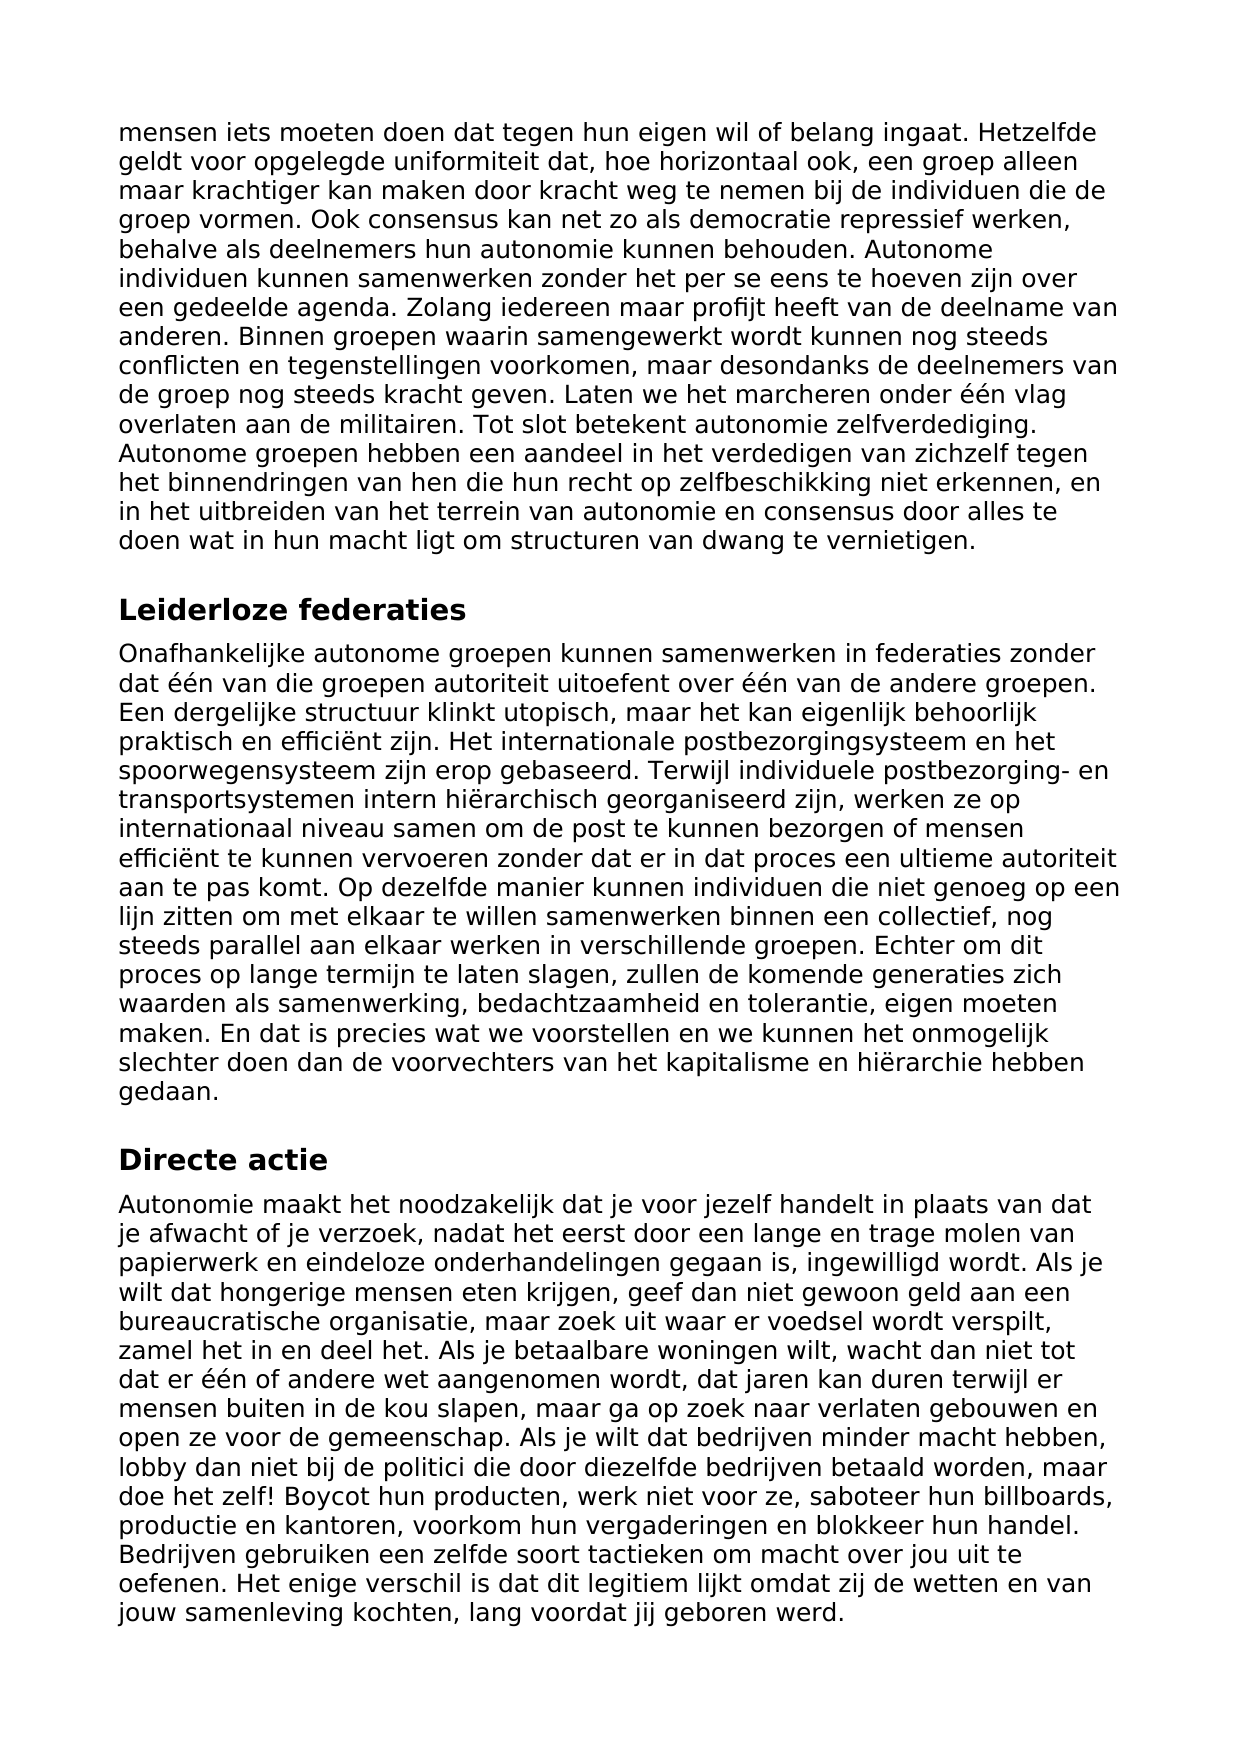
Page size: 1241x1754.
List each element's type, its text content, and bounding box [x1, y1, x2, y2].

text Autonomie maakt het noodzakelijk dat je voor jezelf handelt in plaats van dat je afwacht of je verzoek, nadat het eerst door een lange en trage molen van papierwerk en eindeloze onderhandelingen gegaan is, ingewilligd wordt. Als je wilt dat hongerige mensen eten krijgen, geef dan niet gewoon geld aan een bureaucratische organisatie, maar zoek uit waar er voedsel wordt verspilt, zamel het in en deel het. Als je betaalbare woningen wilt, wacht dan niet tot dat er één of andere wet aangenomen wordt, dat jaren kan duren terwijl er mensen buiten in de kou slapen, maar ga op zoek naar verlaten gebouwen en open ze voor de gemeenschap. Als je wilt dat bedrijven minder macht hebben, lobby dan niet bij de politici die door diezelfde bedrijven betaald worden, maar doe het zelf! Boycot hun producten, werk niet voor ze, saboteer hun billboards, productie en kantoren, voorkom hun vergaderingen en blokkeer hun handel. Bedrijven gebruiken een zelfde soort tactieken om macht over jou uit te oefenen. Het enige verschil is dat dit legitiem lijkt omdat zij de wetten en van jouw samenleving kochten, lang voordat jij geboren werd. [118, 1190, 1122, 1628]
text mensen iets moeten doen dat tegen hun eigen wil of belang ingaat. Hetzelfde geldt voor opgelegde uniformiteit dat, hoe horizontaal ook, een groep alleen maar krachtiger kan maken door kracht weg te nemen bij de individuen die de groep vormen. Ook consensus kan net zo als democratie repressief werken, behalve als deelnemers hun autonomie kunnen behouden. Autonome individuen kunnen samenwerken zonder het per se eens te hoeven zijn over een gedeelde agenda. Zolang iedereen maar profijt heeft van de deelname van anderen. Binnen groepen waarin samengewerkt wordt kunnen nog steeds conflicten en tegenstellingen voorkomen, maar desondanks de deelnemers van de groep nog steeds kracht geven. Laten we het marcheren onder één vlag overlaten aan de militairen. Tot slot betekent autonomie zelfverdediging. Autonome groepen hebben een aandeel in het verdedigen van zichzelf tegen het binnendringen van hen die hun recht op zelfbeschikking niet erkennen, en in het uitbreiden van het terrein van autonomie en consensus door alles te doen wat in hun macht ligt om structuren van dwang te vernietigen. [118, 118, 1122, 556]
text Onafhankelijke autonome groepen kunnen samenwerken in federaties zonder dat één van die groepen autoriteit uitoefent over één van de andere groepen. Een dergelijke structuur klinkt utopisch, maar het kan eigenlijk behoorlijk praktisch en efficiënt zijn. Het internationale postbezorgingsysteem en het spoorwegensysteem zijn erop gebaseerd. Terwijl individuele postbezorging- en transportsystemen intern hiërarchisch georganiseerd zijn, werken ze op internationaal niveau samen om de post te kunnen bezorgen of mensen efficiënt te kunnen vervoeren zonder dat er in dat proces een ultieme autoriteit aan te pas komt. Op dezelfde manier kunnen individuen die niet genoeg op een lijn zitten om met elkaar te willen samenwerken binnen een collectief, nog steeds parallel aan elkaar werken in verschillende groepen. Echter om dit proces op lange termijn te laten slagen, zullen de komende generaties zich waarden als samenwerking, bedachtzaamheid en tolerantie, eigen moeten maken. En dat is precies wat we voorstellen en we kunnen het onmogelijk slechter doen dan de voorvechters van het kapitalisme en hiërarchie hebben gedaan. [118, 639, 1122, 1106]
subtitle Directe actie [118, 1144, 1122, 1178]
subtitle Leiderloze federaties [118, 593, 1122, 627]
